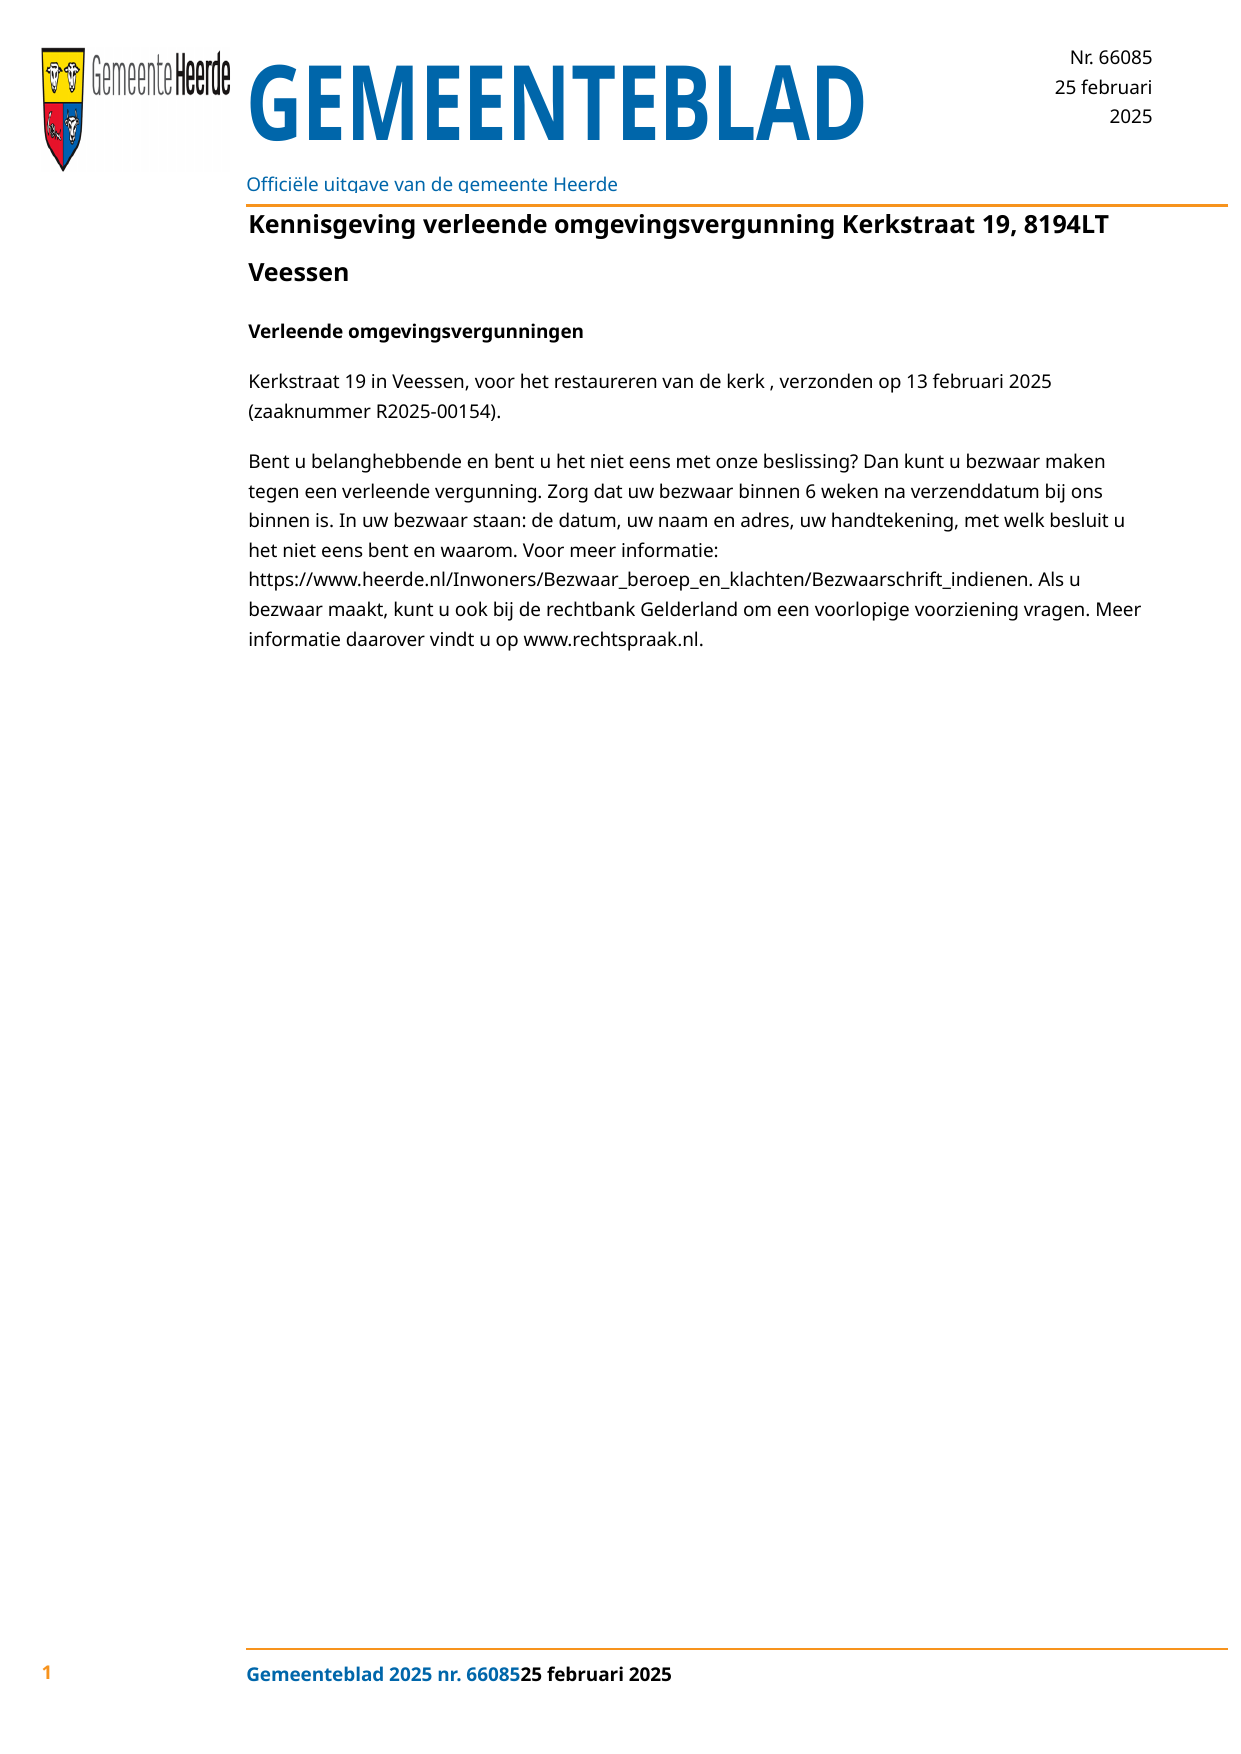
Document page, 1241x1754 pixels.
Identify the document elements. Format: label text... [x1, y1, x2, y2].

text Verleende omgevingsvergunningen [248, 318, 1152, 344]
picture [41, 47, 231, 172]
text Kennisgeving verleende omgevingsvergunning Kerkstraat 19, 8194LT Veessen [248, 207, 1152, 288]
text Bent u belanghebbende en bent u het niet eens met onze beslissing? Dan kunt u bezwaar maken tegen een verleende vergunning. Zorg dat uw bezwaar binnen 6 weken na verzenddatum bij ons binnen is. In uw bezwaar staan: de datum, uw naam en adres, uw handtekening, met welk besluit u het niet eens bent en waarom. Voor meer informatie: https://www.heerde.nl/Inwoners/Bezwaar_beroep_en_klachten/Bezwaarschrift_indienen. Als u bezwaar maakt, kunt u ook bij de rechtbank Gelderland om een voorlopige voorziening vragen. Meer informatie daarover vindt u op www.rechtspraak.nl. [248, 448, 1152, 652]
text Kerkstraat 19 in Veessen, voor het restaureren van de kerk , verzonden op 13 februari 2025 (zaaknummer R2025-00154). [248, 368, 1152, 424]
